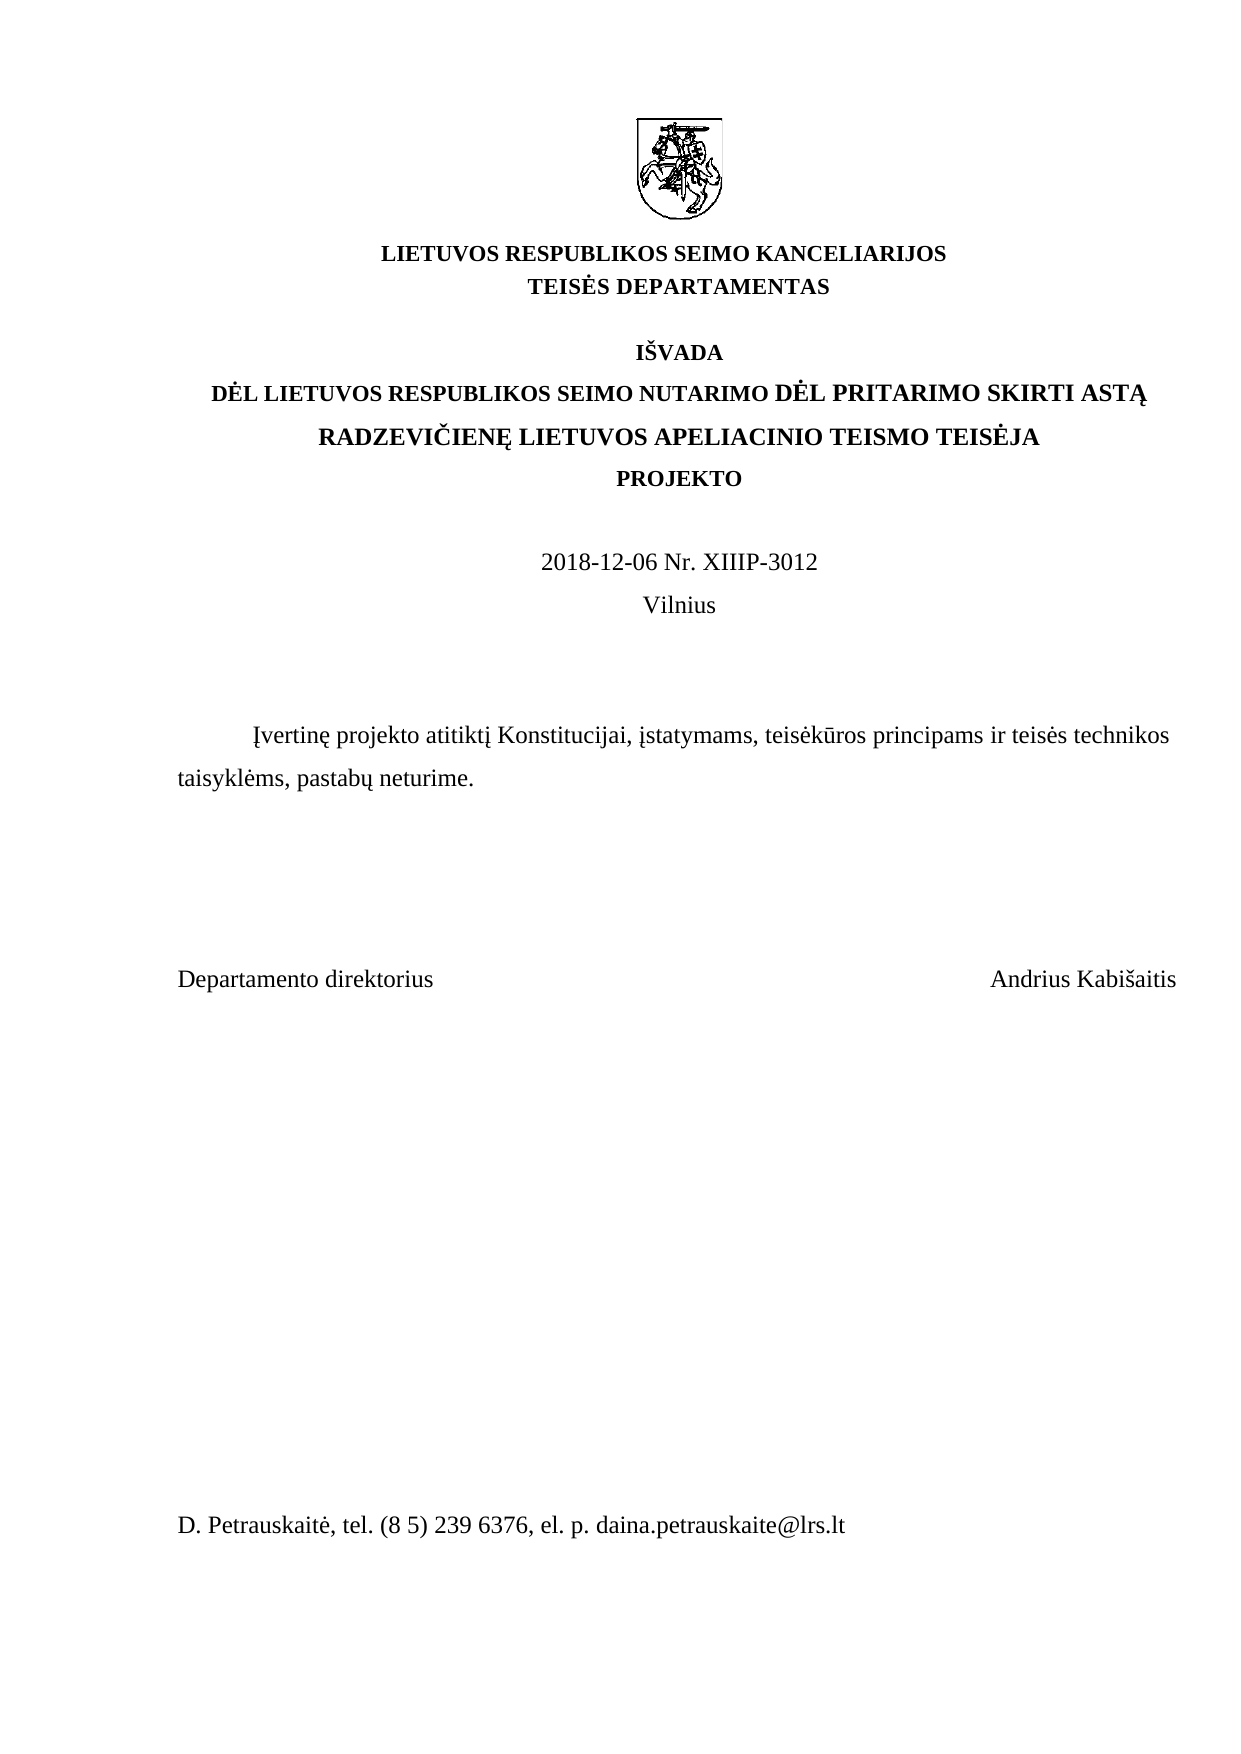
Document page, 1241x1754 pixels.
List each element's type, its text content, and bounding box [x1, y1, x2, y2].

text TEISĖS DEPARTAMENTAS [177, 273, 1180, 299]
text DĖL LIETUVOS RESPUBLIKOS SEIMO NUTARIMO DĖL PRITARIMO SKIRTI Astą Radzevičienę LIETUVOS APELIACINIO TEISMO TEISĖJa [177, 378, 1181, 450]
text Departamento direktorius Andrius Kabišaitis [177, 964, 1181, 993]
text IŠVADA [177, 339, 1181, 365]
text Vilnius [177, 590, 1181, 619]
text D. Petrauskaitė, tel. (8 5) 239 6376, el. p. daina.petrauskaite@lrs.lt [177, 1510, 1181, 1539]
text PROJEKTO [177, 465, 1181, 491]
text LIETUVOS RESPUBLIKOS SEIMO KANCELIARIJOS [177, 241, 1151, 267]
text 2018-12-06 Nr. XIIIP-3012 [177, 547, 1181, 576]
text Įvertinę projekto atitiktį Konstitucijai, įstatymams, teisėkūros principams ir teisės technikos taisyklėms, pastabų neturime. [177, 720, 1181, 792]
